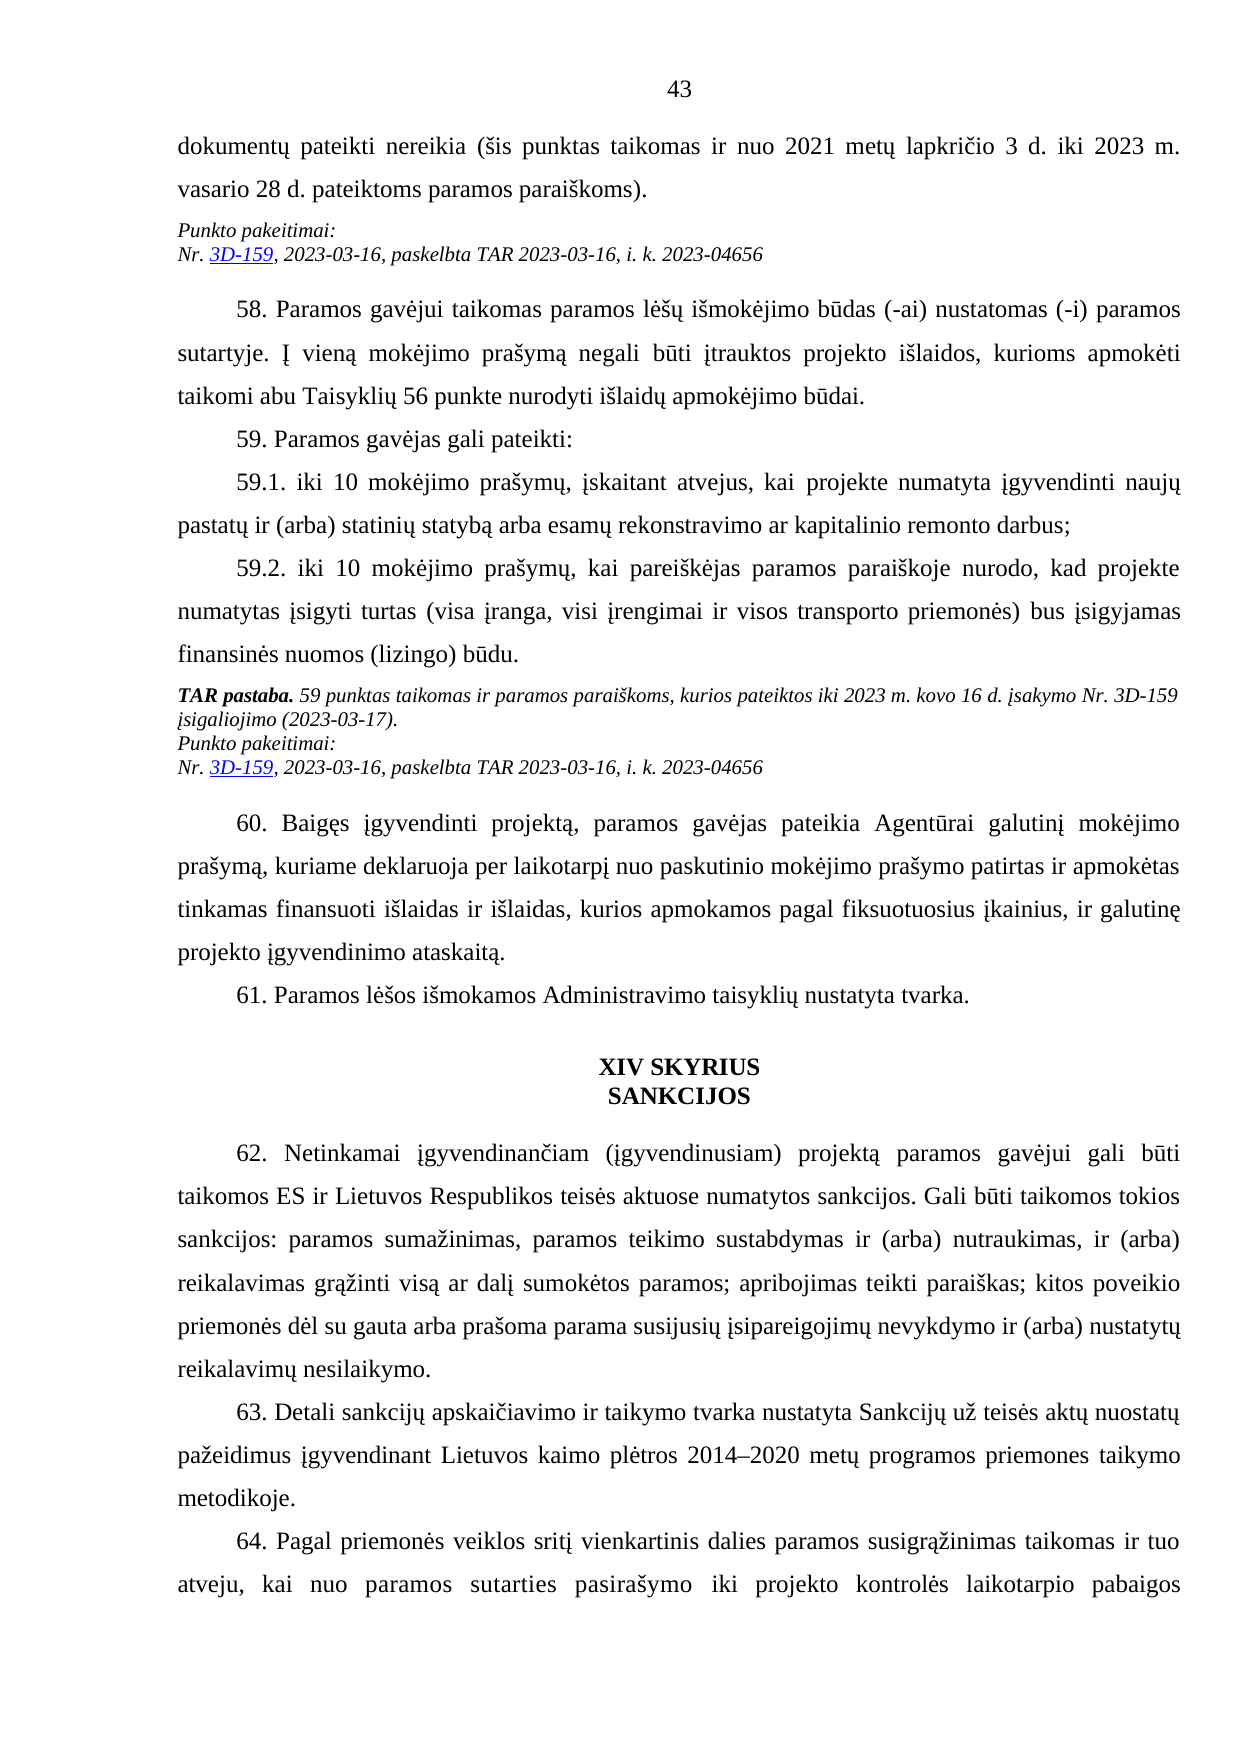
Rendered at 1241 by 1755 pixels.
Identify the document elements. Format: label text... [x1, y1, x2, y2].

text 59.2. iki 10 mokėjimo prašymų, kai pareiškėjas paramos paraiškoje nurodo, kad projekte numatytas įsigyti turtas (visa įranga, visi įrengimai ir visos transporto priemonės) bus įsigyjamas finansinės nuomos (lizingo) būdu. [177, 553, 1181, 668]
text Punkto pakeitimai: [177, 731, 1181, 755]
text Nr. 3D-159, 2023-03-16, paskelbta TAR 2023-03-16, i. k. 2023-04656 [177, 755, 1181, 779]
text XIV SKYRIUS [177, 1052, 1181, 1081]
text 60. Baigęs įgyvendinti projektą, paramos gavėjas pateikia Agentūrai galutinį mokėjimo prašymą, kuriame deklaruoja per laikotarpį nuo paskutinio mokėjimo prašymo patirtas ir apmokėtas tinkamas finansuoti išlaidas ir išlaidas, kurios apmokamos pagal fiksuotuosius įkainius, ir galutinę projekto įgyvendinimo ataskaitą. [177, 808, 1181, 966]
text 59. Paramos gavėjas gali pateikti: [177, 424, 1181, 453]
text 62. Netinkamai įgyvendinančiam (įgyvendinusiam) projektą paramos gavėjui gali būti taikomos ES ir Lietuvos Respublikos teisės aktuose numatytos sankcijos. Gali būti taikomos tokios sankcijos: paramos sumažinimas, paramos teikimo sustabdymas ir (arba) nutraukimas, ir (arba) reikalavimas grąžinti visą ar dalį sumokėtos paramos; apribojimas teikti paraiškas; kitos poveikio priemonės dėl su gauta arba prašoma parama susijusių įsipareigojimų nevykdymo ir (arba) nustatytų reikalavimų nesilaikymo. [177, 1138, 1181, 1383]
text Nr. 3D-159, 2023-03-16, paskelbta TAR 2023-03-16, i. k. 2023-04656 [177, 242, 1181, 266]
text 58. Paramos gavėjui taikomas paramos lėšų išmokėjimo būdas (-ai) nustatomas (-i) paramos sutartyje. Į vieną mokėjimo prašymą negali būti įtrauktos projekto išlaidos, kurioms apmokėti taikomi abu Taisyklių 56 punkte nurodyti išlaidų apmokėjimo būdai. [177, 294, 1181, 409]
text 59.1. iki 10 mokėjimo prašymų, įskaitant atvejus, kai projekte numatyta įgyvendinti naujų pastatų ir (arba) statinių statybą arba esamų rekonstravimo ar kapitalinio remonto darbus; [177, 467, 1181, 539]
text Punkto pakeitimai: [177, 218, 1181, 242]
text dokumentų pateikti nereikia (šis punktas taikomas ir nuo 2021 metų lapkričio 3 d. iki 2023 m. vasario 28 d. pateiktoms paramos paraiškoms). [177, 131, 1181, 203]
text 61. Paramos lėšos išmokamos Administravimo taisyklių nustatyta tvarka. [177, 980, 1181, 1009]
text TAR pastaba. 59 punktas taikomas ir paramos paraiškoms, kurios pateiktos iki 2023 m. kovo 16 d. įsakymo Nr. 3D-159 įsigaliojimo (2023-03-17). [177, 683, 1181, 731]
text 64. Pagal priemonės veiklos sritį vienkartinis dalies paramos susigrąžinimas taikomas ir tuo atveju, kai nuo paramos sutarties pasirašymo iki projekto kontrolės laikotarpio pabaigos [177, 1526, 1181, 1598]
text SANKCIJOS [177, 1081, 1181, 1109]
text 63. Detali sankcijų apskaičiavimo ir taikymo tvarka nustatyta Sankcijų už teisės aktų nuostatų pažeidimus įgyvendinant Lietuvos kaimo plėtros 2014–2020 metų programos priemones taikymo metodikoje. [177, 1397, 1181, 1512]
